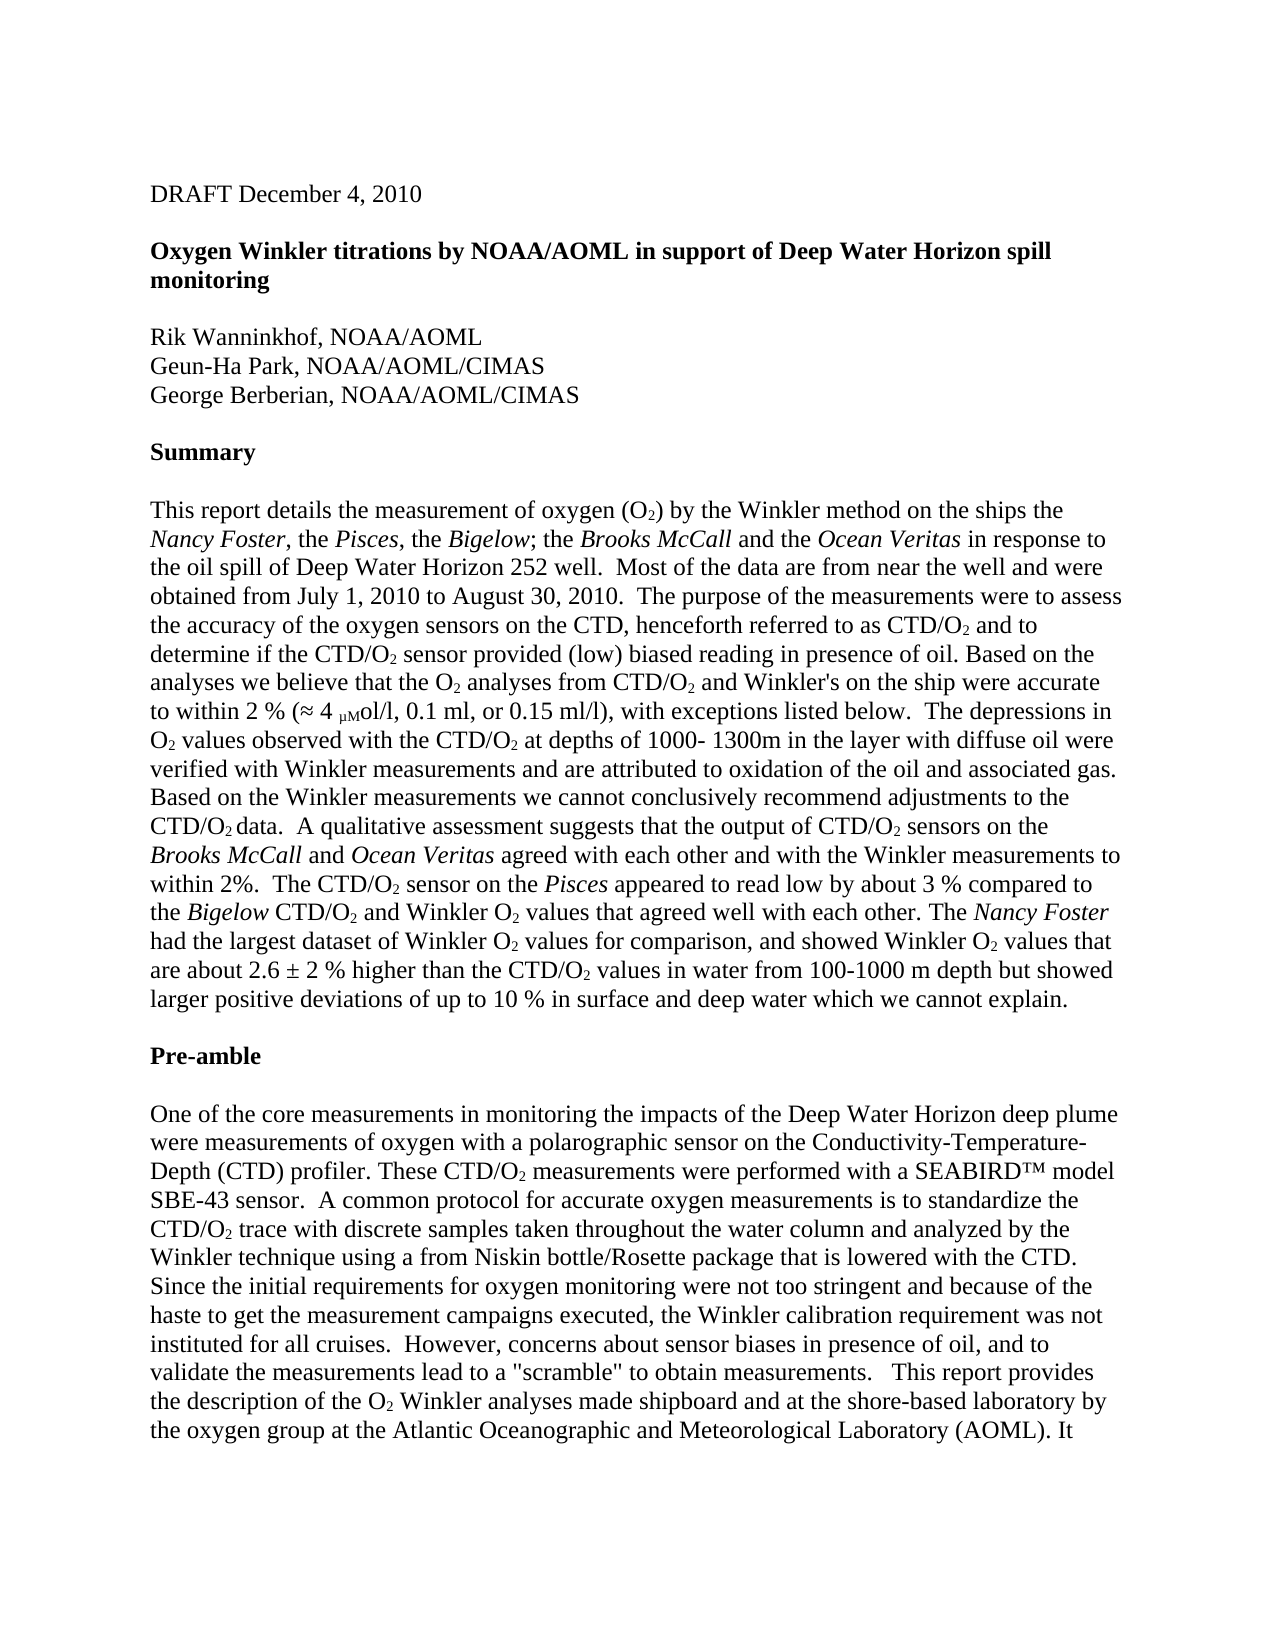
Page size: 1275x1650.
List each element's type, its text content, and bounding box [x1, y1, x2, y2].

text Summary [150, 437, 1125, 466]
text One of the core measurements in monitoring the impacts of the Deep Water Horizon deep plume were measurements of oxygen with a polarographic sensor on the Conductivity-Temperature-Depth (CTD) profiler. These CTD/O2 measurements were performed with a SEABIRD™ model SBE-43 sensor. A common protocol for accurate oxygen measurements is to standardize the CTD/O2 trace with discrete samples taken throughout the water column and analyzed by the Winkler technique using a from Niskin bottle/Rosette package that is lowered with the CTD. Since the initial requirements for oxygen monitoring were not too stringent and because of the haste to get the measurement campaigns executed, the Winkler calibration requirement was not instituted for all cruises. However, concerns about sensor biases in presence of oil, and to validate the measurements lead to a "scramble" to obtain measurements. This report provides the description of the O2 Winkler analyses made shipboard and at the shore-based laboratory by the oxygen group at the Atlantic Oceanographic and Meteorological Laboratory (AOML). It [150, 1099, 1125, 1444]
text DRAFT December 4, 2010 [150, 179, 1125, 207]
text George Berberian, NOAA/AOML/CIMAS [150, 380, 1125, 409]
text This report details the measurement of oxygen (O2) by the Winkler method on the ships the Nancy Foster, the Pisces, the Bigelow; the Brooks McCall and the Ocean Veritas in response to the oil spill of Deep Water Horizon 252 well. Most of the data are from near the well and were obtained from July 1, 2010 to August 30, 2010. The purpose of the measurements were to assess the accuracy of the oxygen sensors on the CTD, henceforth referred to as CTD/O2 and to determine if the CTD/O2 sensor provided (low) biased reading in presence of oil. Based on the analyses we believe that the O2 analyses from CTD/O2 and Winkler's on the ship were accurate to within 2 % (≈ 4 µMol/l, 0.1 ml, or 0.15 ml/l), with exceptions listed below. The depressions in O2 values observed with the CTD/O2 at depths of 1000- 1300m in the layer with diffuse oil were verified with Winkler measurements and are attributed to oxidation of the oil and associated gas. [150, 495, 1125, 782]
text Rik Wanninkhof, NOAA/AOML [150, 322, 1125, 351]
text Based on the Winkler measurements we cannot conclusively recommend adjustments to the CTD/O2 data. A qualitative assessment suggests that the output of CTD/O2 sensors on the Brooks McCall and Ocean Veritas agreed with each other and with the Winkler measurements to within 2%. The CTD/O2 sensor on the Pisces appeared to read low by about 3 % compared to the Bigelow CTD/O2 and Winkler O2 values that agreed well with each other. The Nancy Foster had the largest dataset of Winkler O2 values for comparison, and showed Winkler O2 values that are about 2.6 ± 2 % higher than the CTD/O2 values in water from 100-1000 m depth but showed larger positive deviations of up to 10 % in surface and deep water which we cannot explain. [150, 782, 1125, 1012]
text Geun-Ha Park, NOAA/AOML/CIMAS [150, 351, 1125, 380]
text Oxygen Winkler titrations by NOAA/AOML in support of Deep Water Horizon spill monitoring [150, 236, 1125, 294]
text Pre-amble [150, 1041, 1125, 1070]
